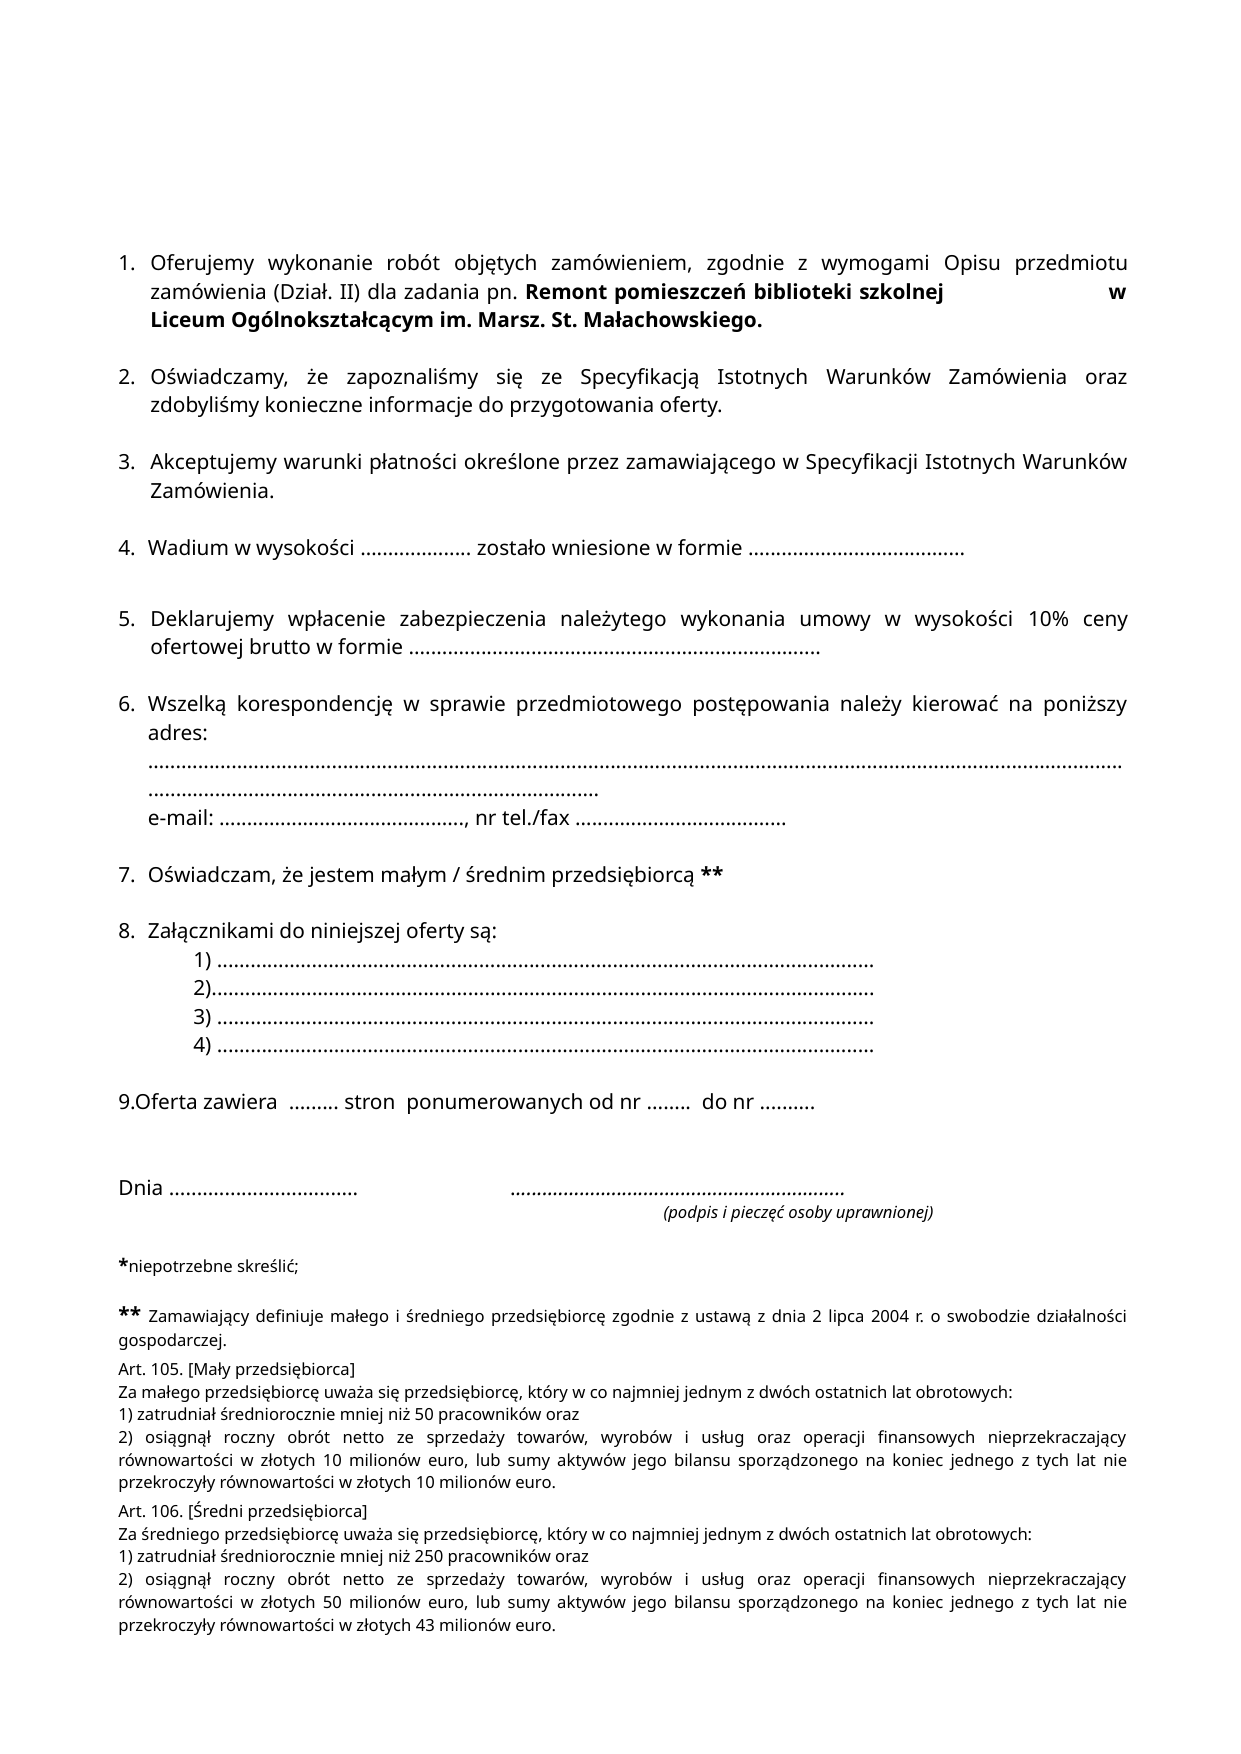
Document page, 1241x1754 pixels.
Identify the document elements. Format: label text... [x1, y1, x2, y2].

list 3) ...................................................................................................................... [156, 1002, 1128, 1030]
text Dnia .................................. ............................................................... [118, 1173, 1128, 1201]
text 6. Wszelką korespondencję w sprawie przedmiotowego postępowania należy kierować na poniższy adres: [118, 689, 1128, 746]
text 9.Oferta zawiera ......... stron ponumerowanych od nr ........ do nr .......... [118, 1087, 1128, 1116]
text Art. 105. [Mały przedsiębiorca] [118, 1357, 1128, 1380]
text 3. Akceptujemy warunki płatności określone przez zamawiającego w Specyfikacji Istotnych Warunków Zamówienia. [118, 447, 1128, 504]
text 1) zatrudniał średniorocznie mniej niż 50 pracowników oraz [118, 1403, 1128, 1426]
text 2) osiągnął roczny obrót netto ze sprzedaży towarów, wyrobów i usług oraz operacji finansowych nieprzekraczający równowartości w złotych 10 milionów euro, lub sumy aktywów jego bilansu sporządzonego na koniec jednego z tych lat nie przekroczyły równowartości w złotych 10 milionów euro. [118, 1426, 1128, 1494]
text 1) zatrudniał średniorocznie mniej niż 250 pracowników oraz [118, 1545, 1128, 1568]
text (podpis i pieczęć osoby uprawnionej) [118, 1201, 1128, 1224]
text *niepotrzebne skreślić; [118, 1252, 1128, 1278]
text 4. Wadium w wysokości …................. zostało wniesione w formie ….................................... [118, 533, 1128, 561]
list 2)....................................................................................................................... [156, 973, 1128, 1002]
text 5. Deklarujemy wpłacenie zabezpieczenia należytego wykonania umowy w wysokości 10% ceny ofertowej brutto w formie .......................................................................... [118, 604, 1128, 661]
text 1. Oferujemy wykonanie robót objętych zamówieniem, zgodnie z wymogami Opisu przedmiotu zamówienia (Dział. II) dla zadania pn. Remont pomieszczeń biblioteki szkolnej w Liceum Ogólnokształcącym im. Marsz. St. Małachowskiego. [118, 248, 1128, 334]
text 7. Oświadczam, że jestem małym / średnim przedsiębiorcą ** [118, 860, 1128, 888]
text 2) osiągnął roczny obrót netto ze sprzedaży towarów, wyrobów i usług oraz operacji finansowych nieprzekraczający równowartości w złotych 50 milionów euro, lub sumy aktywów jego bilansu sporządzonego na koniec jednego z tych lat nie przekroczyły równowartości w złotych 43 milionów euro. [118, 1568, 1128, 1636]
text Art. 106. [Średni przedsiębiorca] [118, 1500, 1128, 1522]
text 8. Załącznikami do niniejszej oferty są: [118, 917, 1128, 945]
text ** Zamawiający definiuje małego i średniego przedsiębiorcę zgodnie z ustawą z dnia 2 lipca 2004 r. o swobodzie działalności gospodarczej. [118, 1300, 1128, 1352]
list 4) ...................................................................................................................... [156, 1030, 1128, 1059]
list e-mail: …........................................., nr tel./fax …................................... [118, 803, 1128, 831]
list …............................................................................................................................................................................................................................................................. [118, 746, 1128, 803]
text 2. Oświadczamy, że zapoznaliśmy się ze Specyfikacją Istotnych Warunków Zamówienia oraz zdobyliśmy konieczne informacje do przygotowania oferty. [118, 362, 1128, 419]
text Za małego przedsiębiorcę uważa się przedsiębiorcę, który w co najmniej jednym z dwóch ostatnich lat obrotowych: [118, 1380, 1128, 1403]
text Za średniego przedsiębiorcę uważa się przedsiębiorcę, który w co najmniej jednym z dwóch ostatnich lat obrotowych: [118, 1522, 1128, 1545]
list 1) ...................................................................................................................... [156, 945, 1128, 973]
